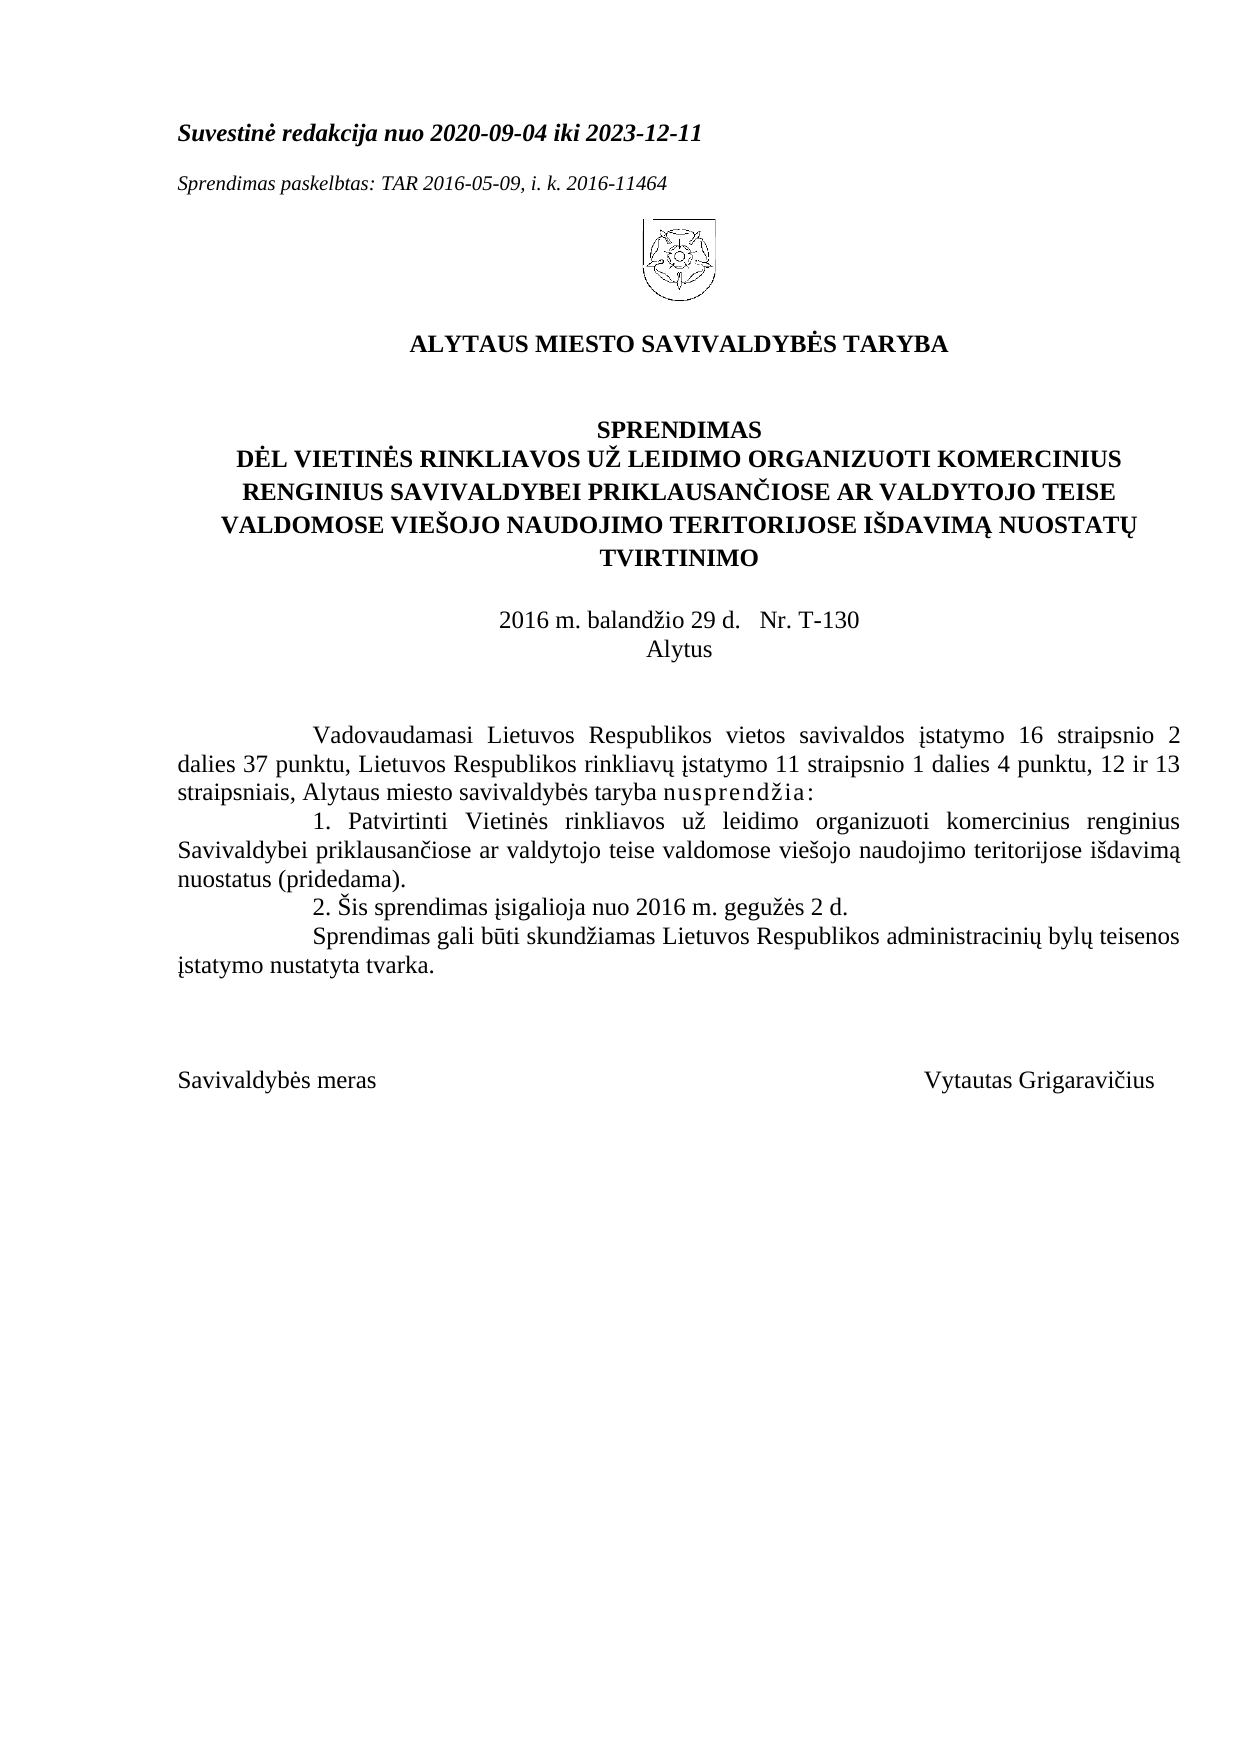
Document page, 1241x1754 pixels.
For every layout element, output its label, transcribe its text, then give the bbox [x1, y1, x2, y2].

text 2016 m. balandžio 29 d. Nr. T-130 [177, 605, 1181, 634]
text 2. Šis sprendimas įsigalioja nuo 2016 m. gegužės 2 d. [177, 892, 1181, 921]
text Alytus [177, 634, 1181, 662]
text SPRENDIMAS [177, 415, 1181, 444]
text Savivaldybės meras Vytautas Grigaravičius [177, 1065, 1181, 1094]
text ALYTAUS MIESTO SAVIVALDYBĖS TARYBA [177, 329, 1181, 358]
text Sprendimas gali būti skundžiamas Lietuvos Respublikos administracinių bylų teisenos įstatymo nustatyta tvarka. [177, 921, 1181, 979]
text DĖL VIETINĖS RINKLIAVOS UŽ LEIDIMO ORGANIZUOTI KOMERCINIUS RENGINIUS SAVIVALDYBEI PRIKLAUSANČIOSE AR VALDYTOJO TEISE VALDOMOSE VIEŠOJO NAUDOJIMO TERITORIJOSE IŠDAVIMĄ NUOSTATŲ TVIRTINIMO [177, 444, 1181, 572]
text 1. Patvirtinti Vietinės rinkliavos už leidimo organizuoti komercinius renginius Savivaldybei priklausančiose ar valdytojo teise valdomose viešojo naudojimo teritorijose išdavimą nuostatus (pridedama). [177, 806, 1181, 892]
text Sprendimas paskelbtas: TAR 2016-05-09, i. k. 2016-11464 [177, 171, 1181, 195]
text Suvestinė redakcija nuo 2020-09-04 iki 2023-12-11 [177, 118, 1181, 147]
text Vadovaudamasi Lietuvos Respublikos vietos savivaldos įstatymo 16 straipsnio 2 dalies 37 punktu, Lietuvos Respublikos rinkliavų įstatymo 11 straipsnio 1 dalies 4 punktu, 12 ir 13 straipsniais, Alytaus miesto savivaldybės taryba nusprendžia: [177, 720, 1181, 806]
